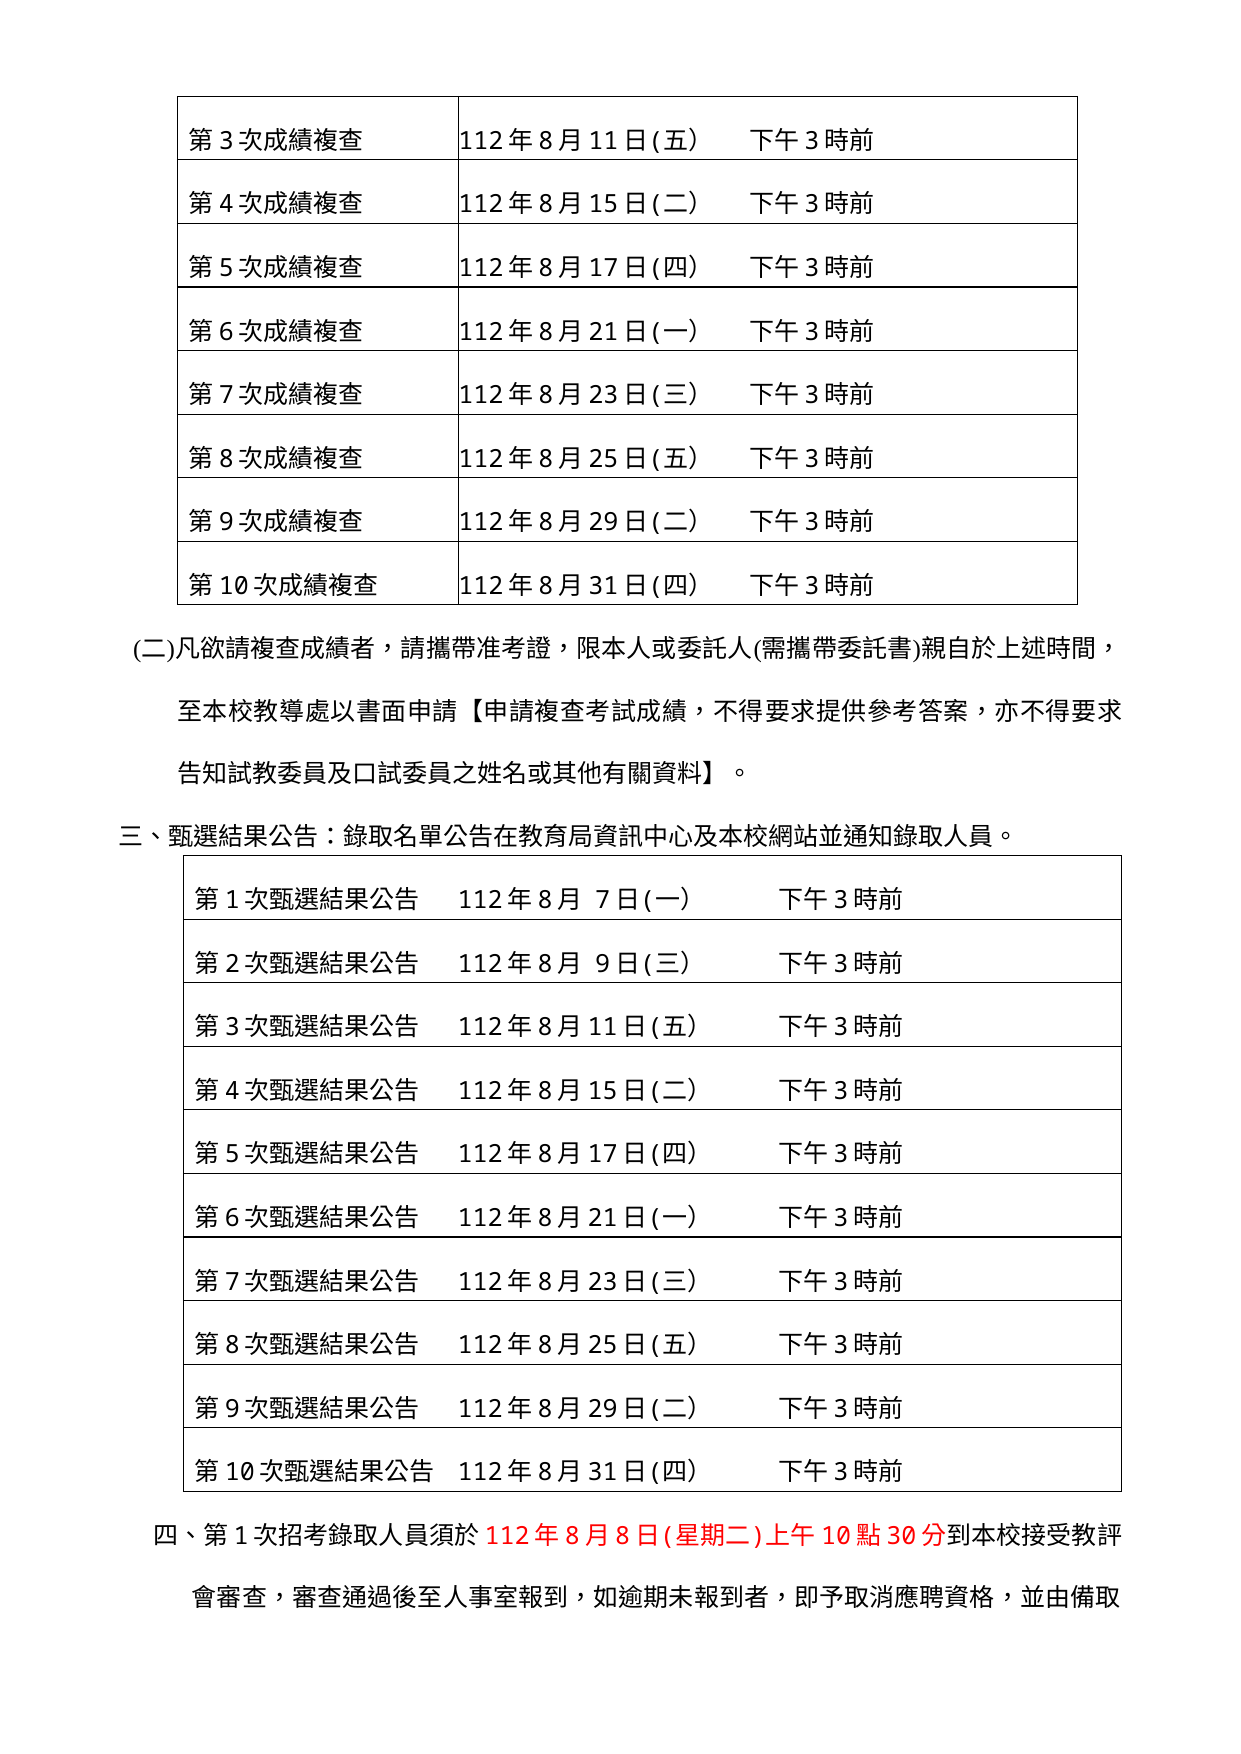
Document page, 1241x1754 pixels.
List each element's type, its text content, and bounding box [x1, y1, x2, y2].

table_cell 下午3時前 [738, 415, 1077, 477]
table_cell 下午3時前 [767, 1174, 1121, 1236]
table_cell 下午3時前 [767, 920, 1121, 982]
table_cell 下午3時前 [738, 351, 1077, 413]
table_cell 下午3時前 [738, 542, 1077, 604]
table_header 下午3時前 [767, 856, 1121, 919]
table_cell 第5次甄選結果公告 [184, 1110, 457, 1173]
table_cell 第3次甄選結果公告 [184, 983, 457, 1046]
table_cell 第6次成績複查 [178, 288, 458, 350]
table_cell 112年8月11日(五） [459, 97, 738, 159]
table_cell 112年8月17日(四） [457, 1110, 767, 1173]
table_cell 下午3時前 [767, 983, 1121, 1046]
table_cell 下午3時前 [767, 1047, 1121, 1109]
table_cell 第10次成績複查 [178, 542, 458, 604]
table_header 112年8月 7日(一） [457, 856, 767, 919]
table_cell 112年8月29日(二） [459, 478, 738, 541]
table_cell 第8次甄選結果公告 [184, 1301, 457, 1363]
table_cell 112年8月29日(二） [457, 1365, 767, 1427]
table_cell 112年8月21日(一） [459, 288, 738, 350]
table_cell 第8次成績複查 [178, 415, 458, 477]
table_cell 第3次成績複查 [178, 97, 458, 159]
table_cell 112年8月11日(五） [457, 983, 767, 1046]
table_cell 112年8月31日(四） [459, 542, 738, 604]
table_cell 下午3時前 [738, 478, 1077, 541]
table_cell 下午3時前 [767, 1428, 1121, 1491]
table_cell 112年8月 9日(三） [457, 920, 767, 982]
table_cell 112年8月23日(三） [459, 351, 738, 413]
table_cell 112年8月25日(五） [459, 415, 738, 477]
table_cell 112年8月23日(三） [457, 1238, 767, 1300]
table_cell 下午3時前 [738, 97, 1077, 159]
table_cell 下午3時前 [738, 288, 1077, 350]
table_header 第1次甄選結果公告 [184, 856, 457, 919]
table_cell 下午3時前 [767, 1301, 1121, 1363]
table_cell 第9次甄選結果公告 [184, 1365, 457, 1427]
table_cell 112年8月21日(一） [457, 1174, 767, 1236]
table_cell 下午3時前 [738, 224, 1077, 286]
table_cell 第6次甄選結果公告 [184, 1174, 457, 1236]
table_cell 第5次成績複查 [178, 224, 458, 286]
table_cell 112年8月15日(二） [459, 160, 738, 223]
text (二)凡欲請複查成績者，請攜帶准考證，限本人或委託人(需攜帶委託書)親自於上述時間，至本校教導處以書面申請【申請複查考試成績，不得要求提供參考答案，亦不得要求告知試教委員及口試委員之姓名或其他有關資料】。 [133, 605, 1122, 793]
table_cell 112年8月31日(四） [457, 1428, 767, 1491]
table_cell 第4次甄選結果公告 [184, 1047, 457, 1109]
table_cell 下午3時前 [767, 1110, 1121, 1173]
table_cell 第4次成績複查 [178, 160, 458, 223]
table_cell 112年8月15日(二） [457, 1047, 767, 1109]
table_cell 第7次成績複查 [178, 351, 458, 413]
table_cell 第2次甄選結果公告 [184, 920, 457, 982]
table_cell 第10次甄選結果公告 [184, 1428, 457, 1491]
table_cell 下午3時前 [738, 160, 1077, 223]
table_cell 第7次甄選結果公告 [184, 1238, 457, 1300]
table_cell 112年8月25日(五） [457, 1301, 767, 1363]
table_cell 下午3時前 [767, 1365, 1121, 1427]
table_cell 112年8月17日(四） [459, 224, 738, 286]
text 三、甄選結果公告：錄取名單公告在教育局資訊中心及本校網站並通知錄取人員。 [118, 793, 1122, 855]
table_cell 第9次成績複查 [178, 478, 458, 541]
table_cell 下午3時前 [767, 1238, 1121, 1300]
text 四、第1次招考錄取人員須於112年8月8日(星期二)上午10點30分到本校接受教評會審查，審查通過後至人事室報到，如逾期未報到者，即予取消應聘資格，並由備取 [153, 1492, 1122, 1617]
